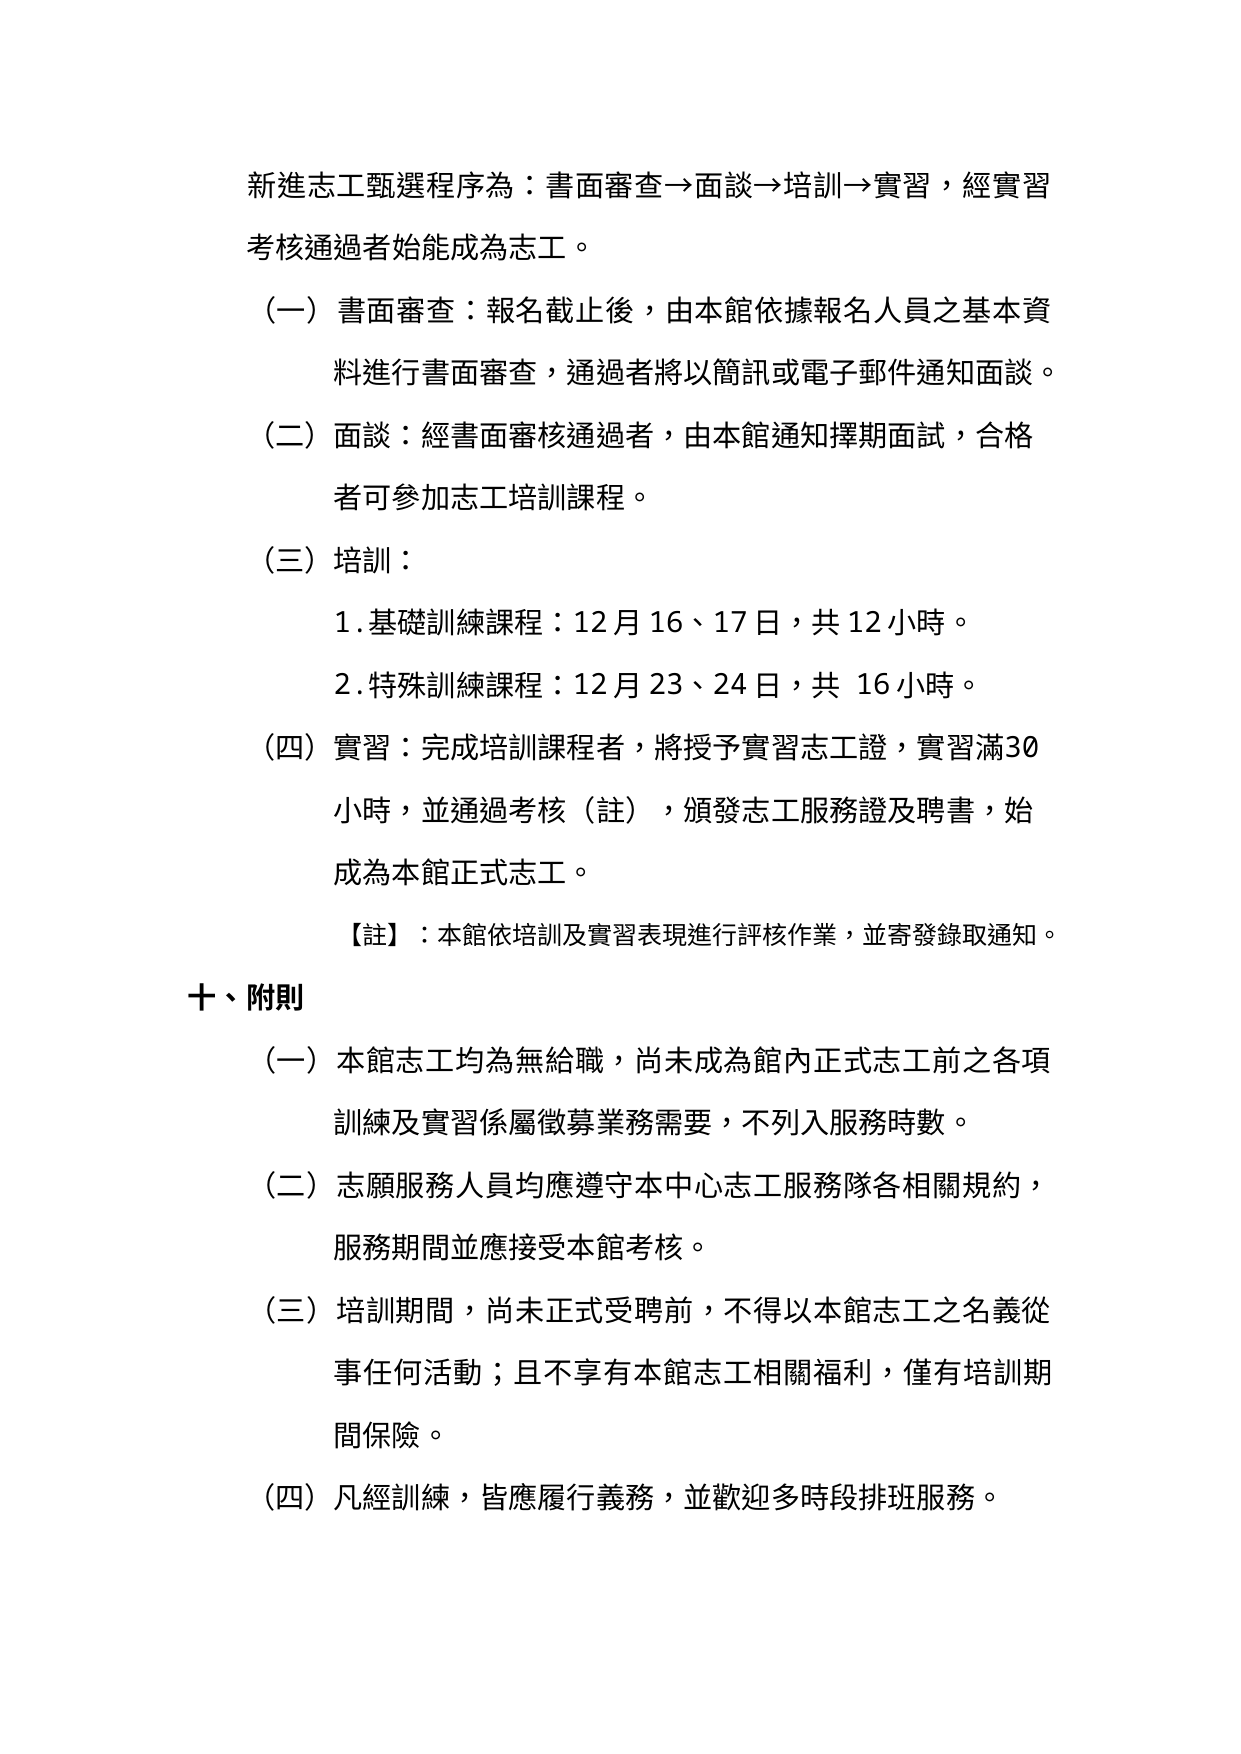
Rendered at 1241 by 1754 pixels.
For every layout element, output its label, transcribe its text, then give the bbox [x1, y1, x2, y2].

text 【註】：本館依培訓及實習表現進行評核作業，並寄發錄取通知。 [187, 892, 1053, 954]
text （四）凡經訓練，皆應履行義務，並歡迎多時段排班服務。 [187, 1454, 1053, 1517]
text 新進志工甄選程序為：書面審查→面談→培訓→實習，經實習考核通過者始能成為志工。 [187, 142, 1053, 267]
text （一）本館志工均為無給職，尚未成為館內正式志工前之各項訓練及實習係屬徵募業務需要，不列入服務時數。 [187, 1017, 1053, 1142]
text （一）書面審查：報名截止後，由本館依據報名人員之基本資料進行書面審查，通過者將以簡訊或電子郵件通知面談。 [187, 267, 1053, 392]
text 1.基礎訓練課程：12月16、17日，共12小時。 [187, 579, 1053, 642]
text （二）志願服務人員均應遵守本中心志工服務隊各相關規約，服務期間並應接受本館考核。 [187, 1142, 1053, 1267]
text 2.特殊訓練課程：12月23、24日，共 16小時。 [187, 642, 1053, 704]
text （三）培訓： [187, 517, 1053, 579]
text （四）實習：完成培訓課程者，將授予實習志工證，實習滿30小時，並通過考核（註），頒發志工服務證及聘書，始成為本館正式志工。 [187, 704, 1053, 892]
text （二）面談：經書面審核通過者，由本館通知擇期面試，合格者可參加志工培訓課程。 [187, 392, 1053, 517]
text （三）培訓期間，尚未正式受聘前，不得以本館志工之名義從事任何活動；且不享有本館志工相關福利，僅有培訓期間保險。 [187, 1267, 1053, 1454]
text 十、附則 [187, 954, 1053, 1017]
